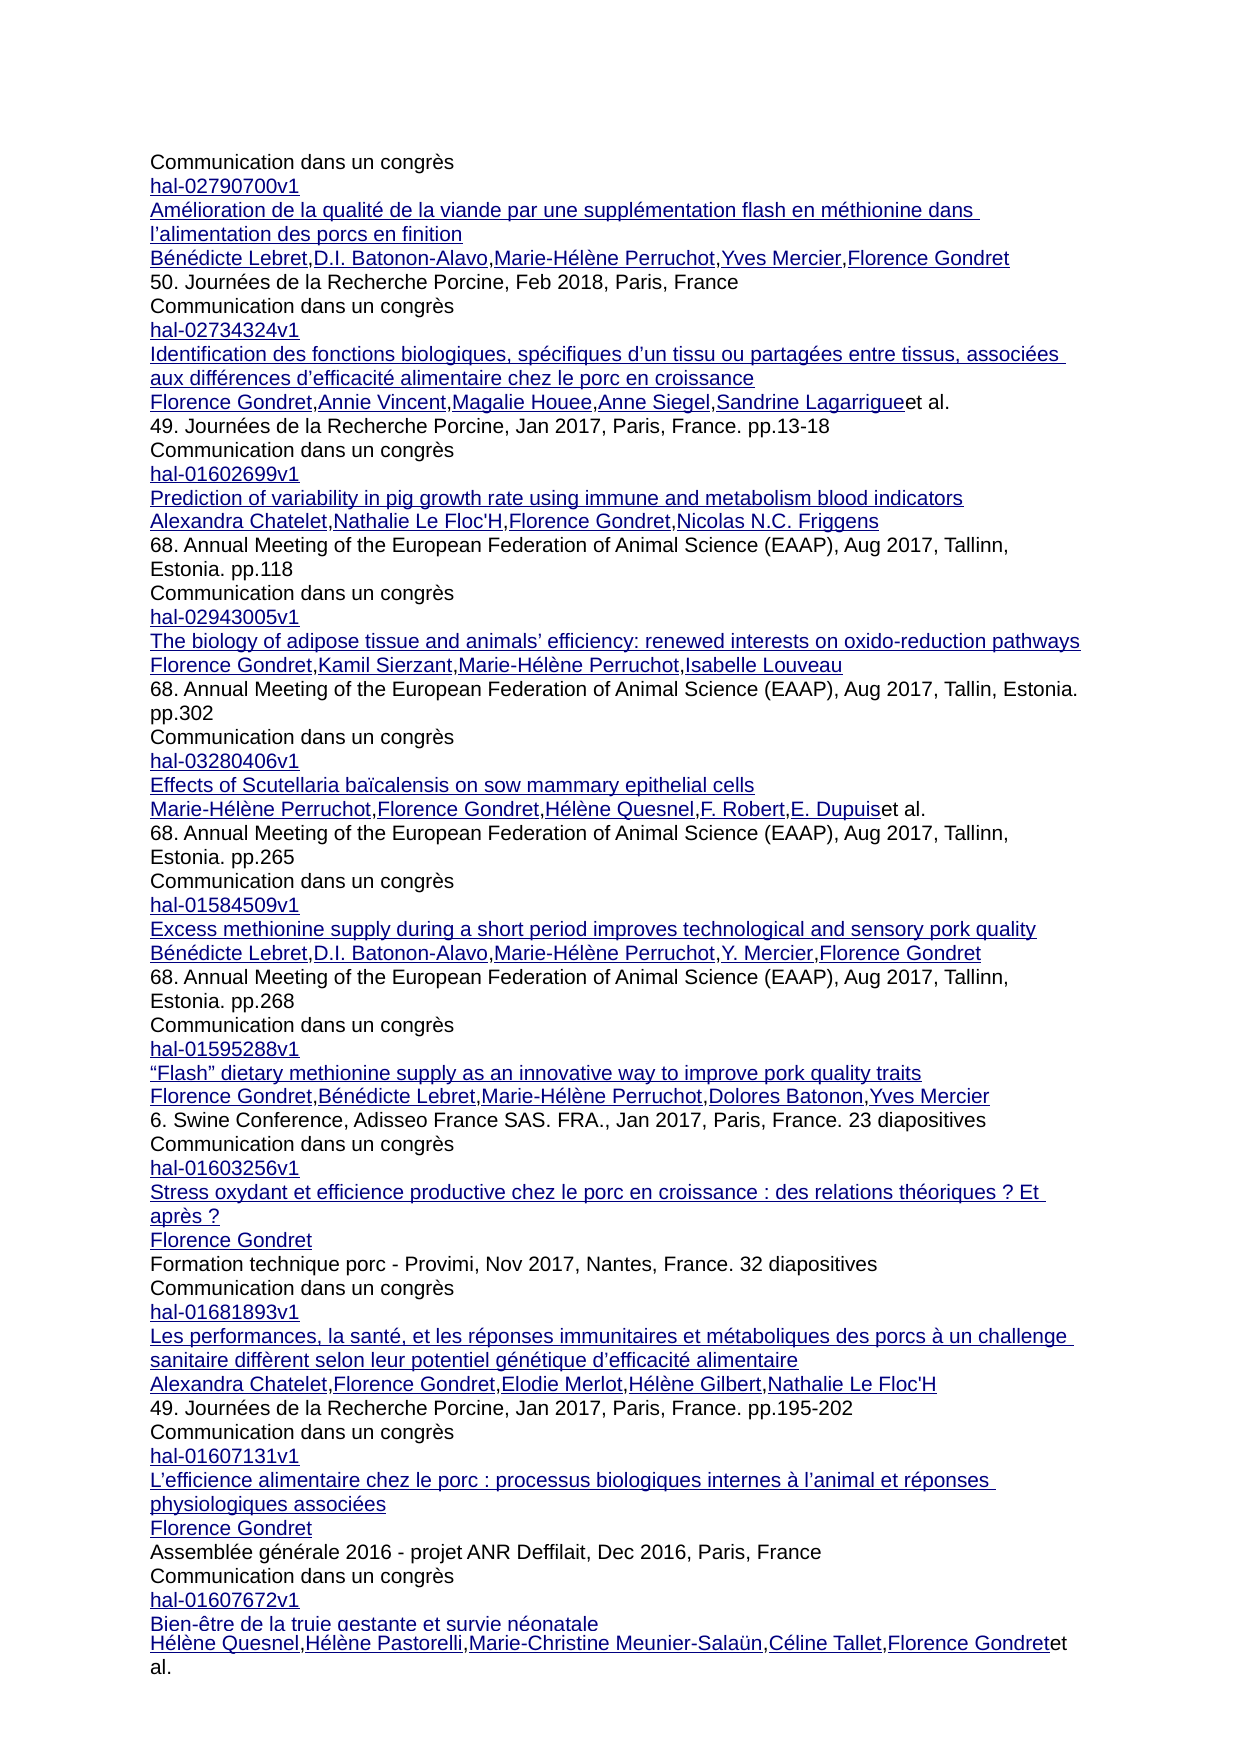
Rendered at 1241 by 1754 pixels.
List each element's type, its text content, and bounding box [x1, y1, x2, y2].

table_cell Stress oxydant et efficience productive chez le porc en croissance : des relations théoriques ? Et après ? Florence Gondret Formation technique porc - Provimi, Nov 2017, Nantes, France. 32 diapositives Communication dans un congrès hal-01681893v1 [150, 1180, 1090, 1324]
table_cell The biology of adipose tissue and animals’ efficiency: renewed interests on oxido-reduction pathways Florence Gondret,Kamil Sierzant,Marie-Hélène Perruchot,Isabelle Louveau 68. Annual Meeting of the European Federation of Animal Science (EAAP), Aug 2017, Tallin, Estonia. pp.302 Communication dans un congrès hal-03280406v1 [150, 629, 1090, 773]
table_cell “Flash” dietary methionine supply as an innovative way to improve pork quality traits Florence Gondret,Bénédicte Lebret,Marie-Hélène Perruchot,Dolores Batonon,Yves Mercier 6. Swine Conference, Adisseo France SAS. FRA., Jan 2017, Paris, France. 23 diapositives Communication dans un congrès hal-01603256v1 [150, 1060, 1090, 1180]
table_cell Communication dans un congrès hal-02790700v1 [150, 150, 1090, 198]
table_cell Bien-être de la truie gestante et survie néonatale Hélène Quesnel,Hélène Pastorelli,Marie-Christine Meunier-Salaün,Céline Tallet,Florence Gondretet al. [150, 1611, 1090, 1679]
table_cell Prediction of variability in pig growth rate using immune and metabolism blood indicators Alexandra Chatelet,Nathalie Le Floc'H,Florence Gondret,Nicolas N.C. Friggens 68. Annual Meeting of the European Federation of Animal Science (EAAP), Aug 2017, Tallinn, Estonia. pp.118 Communication dans un congrès hal-02943005v1 [150, 485, 1090, 629]
table_cell Identification des fonctions biologiques, spécifiques d’un tissu ou partagées entre tissus, associées aux différences d’efficacité alimentaire chez le porc en croissance Florence Gondret,Annie Vincent,Magalie Houee,Anne Siegel,Sandrine Lagarrigueet al. 49. Journées de la Recherche Porcine, Jan 2017, Paris, France. pp.13-18 Communication dans un congrès hal-01602699v1 [150, 342, 1090, 485]
table_cell Les performances, la santé, et les réponses immunitaires et métaboliques des porcs à un challenge sanitaire diffèrent selon leur potentiel génétique d’efficacité alimentaire Alexandra Chatelet,Florence Gondret,Elodie Merlot,Hélène Gilbert,Nathalie Le Floc'H 49. Journées de la Recherche Porcine, Jan 2017, Paris, France. pp.195-202 Communication dans un congrès hal-01607131v1 [150, 1324, 1090, 1468]
table_cell Amélioration de la qualité de la viande par une supplémentation flash en méthionine dans l’alimentation des porcs en finition Bénédicte Lebret,D.I. Batonon-Alavo,Marie-Hélène Perruchot,Yves Mercier,Florence Gondret 50. Journées de la Recherche Porcine, Feb 2018, Paris, France Communication dans un congrès hal-02734324v1 [150, 198, 1090, 342]
table_cell Effects of Scutellaria baïcalensis on sow mammary epithelial cells Marie-Hélène Perruchot,Florence Gondret,Hélène Quesnel,F. Robert,E. Dupuiset al. 68. Annual Meeting of the European Federation of Animal Science (EAAP), Aug 2017, Tallinn, Estonia. pp.265 Communication dans un congrès hal-01584509v1 [150, 773, 1090, 917]
table_cell L’efficience alimentaire chez le porc : processus biologiques internes à l’animal et réponses physiologiques associées Florence Gondret Assemblée générale 2016 - projet ANR Deffilait, Dec 2016, Paris, France Communication dans un congrès hal-01607672v1 [150, 1468, 1090, 1611]
table_cell Excess methionine supply during a short period improves technological and sensory pork quality Bénédicte Lebret,D.I. Batonon-Alavo,Marie-Hélène Perruchot,Y. Mercier,Florence Gondret 68. Annual Meeting of the European Federation of Animal Science (EAAP), Aug 2017, Tallinn, Estonia. pp.268 Communication dans un congrès hal-01595288v1 [150, 917, 1090, 1060]
